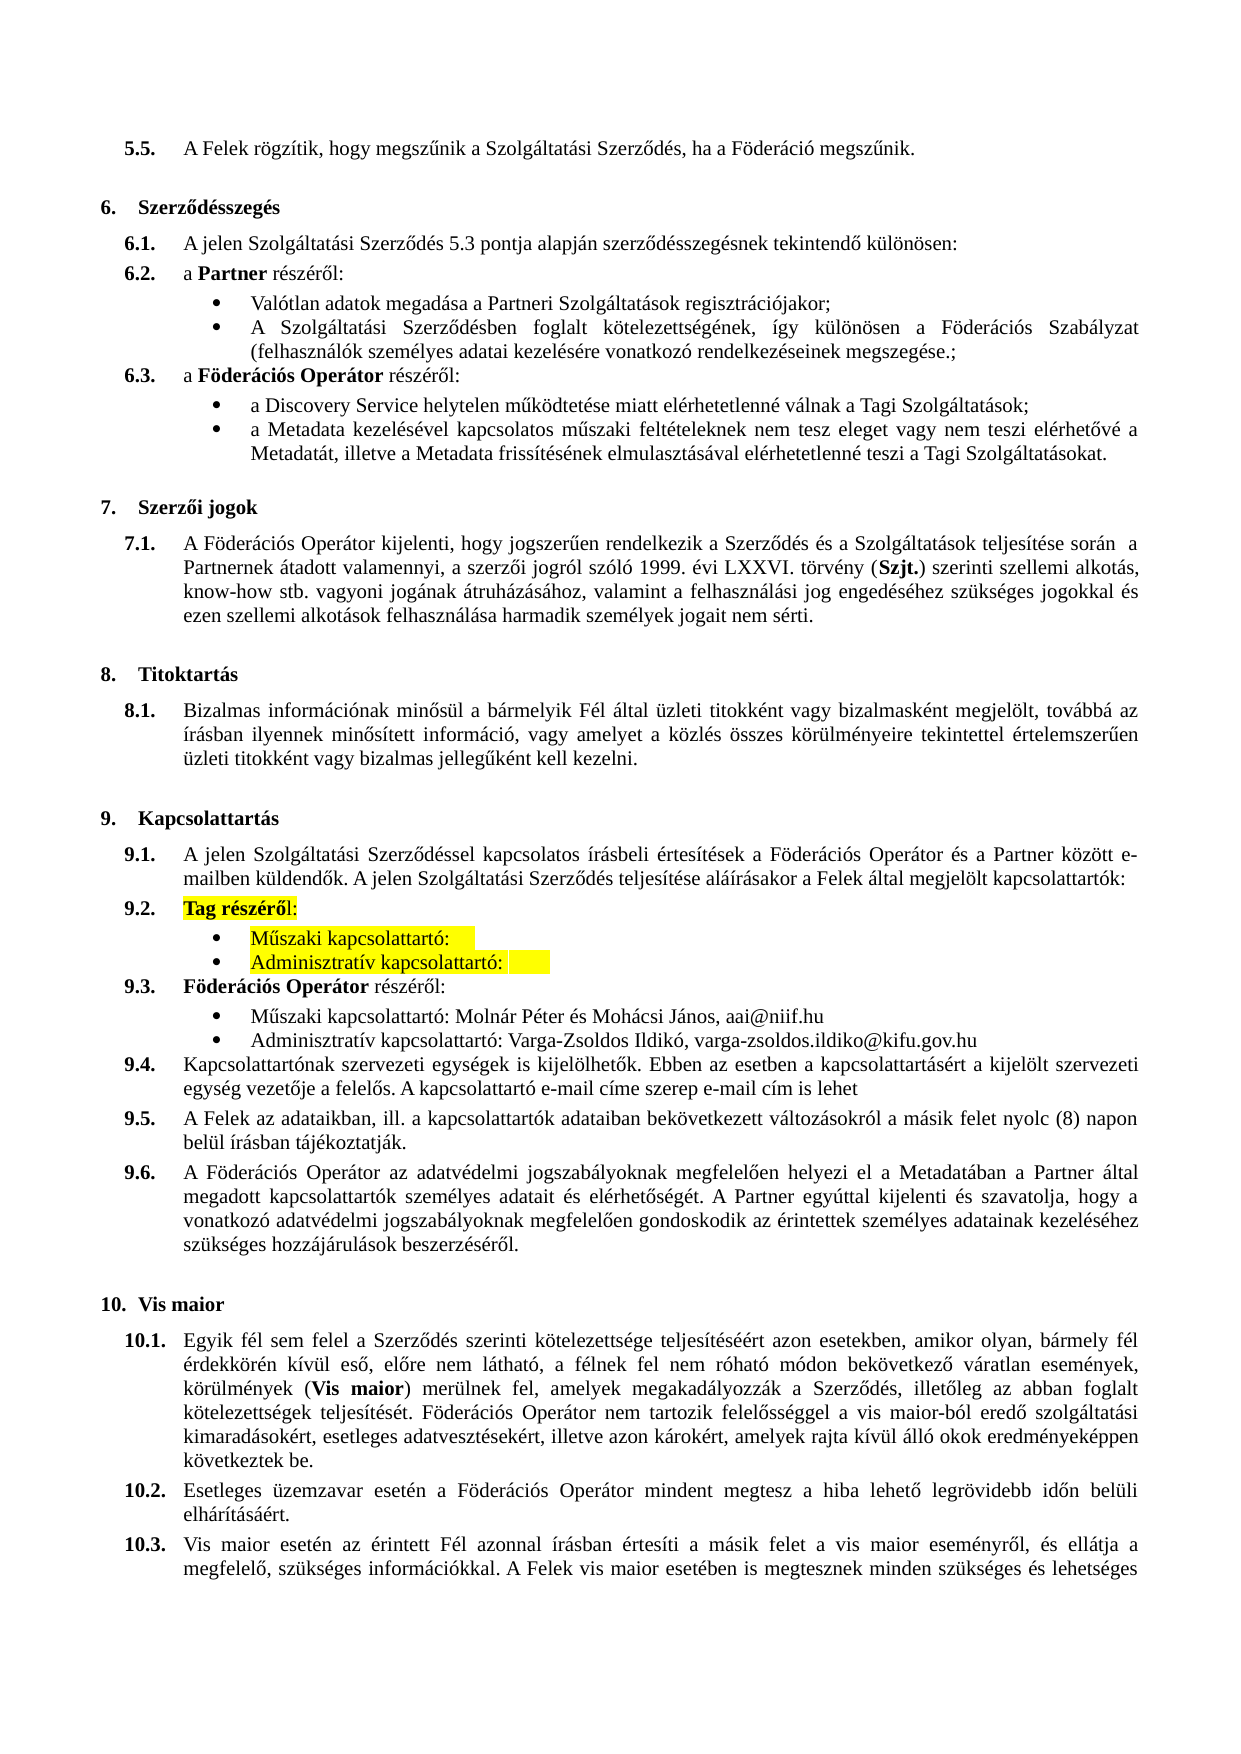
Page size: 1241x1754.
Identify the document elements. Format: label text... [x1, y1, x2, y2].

list Adminisztratív kapcsolattartó: Varga-Zsoldos Ildikó, varga-zsoldos.ildiko@kifu.gov.hu [213, 1028, 1140, 1052]
list Kapcsolattartás [100, 806, 1140, 830]
list Titoktartás [100, 662, 1140, 686]
list Valótlan adatok megadása a Partneri Szolgáltatások regisztrációjakor; [213, 291, 1140, 315]
list a Partner részéről: [124, 261, 1140, 285]
list Kapcsolattartónak szervezeti egységek is kijelölhetők. Ebben az esetben a kapcsolattartásért a kijelölt szervezeti egység vezetője a felelős. A kapcsolattartó e-mail címe szerep e-mail cím is lehet [124, 1052, 1140, 1100]
list A Felek rögzítik, hogy megszűnik a Szolgáltatási Szerződés, ha a Föderáció megszűnik. [124, 136, 1140, 160]
list Adminisztratív kapcsolattartó: [213, 950, 1140, 974]
list A Föderációs Operátor kijelenti, hogy jogszerűen rendelkezik a Szerződés és a Szolgáltatások teljesítése során a Partnernek átadott valamennyi, a szerzői jogról szóló 1999. évi LXXVI. törvény (Szjt.) szerinti szellemi alkotás, know-how stb. vagyoni jogának átruházásához, valamint a felhasználási jog engedéséhez szükséges jogokkal és ezen szellemi alkotások felhasználása harmadik személyek jogait nem sérti. [124, 531, 1140, 627]
list Egyik fél sem felel a Szerződés szerinti kötelezettsége teljesítéséért azon esetekben, amikor olyan, bármely fél érdekkörén kívül eső, előre nem látható, a félnek fel nem róható módon bekövetkező váratlan események, körülmények (Vis maior) merülnek fel, amelyek megakadályozzák a Szerződés, illetőleg az abban foglalt kötelezettségek teljesítését. Föderációs Operátor nem tartozik felelősséggel a vis maior-ból eredő szolgáltatási kimaradásokért, esetleges adatvesztésekért, illetve azon károkért, amelyek rajta kívül álló okok eredményeképpen következtek be. [124, 1328, 1140, 1472]
list Vis maior [100, 1292, 1140, 1316]
list Szerzői jogok [100, 495, 1140, 519]
list Tag részéről: [124, 896, 1140, 920]
list A jelen Szolgáltatási Szerződés 5.3 pontja alapján szerződésszegésnek tekintendő különösen: [124, 231, 1140, 255]
list Esetleges üzemzavar esetén a Föderációs Operátor mindent megtesz a hiba lehető legrövidebb időn belüli elhárításáért. [124, 1478, 1140, 1526]
list Bizalmas információnak minősül a bármelyik Fél által üzleti titokként vagy bizalmasként megjelölt, továbbá az írásban ilyennek minősített információ, vagy amelyet a közlés összes körülményeire tekintettel értelemszerűen üzleti titokként vagy bizalmas jellegűként kell kezelni. [124, 698, 1140, 770]
list Föderációs Operátor részéről: [124, 974, 1140, 998]
list A Föderációs Operátor az adatvédelmi jogszabályoknak megfelelően helyezi el a Metadatában a Partner által megadott kapcsolattartók személyes adatait és elérhetőségét. A Partner egyúttal kijelenti és szavatolja, hogy a vonatkozó adatvédelmi jogszabályoknak megfelelően gondoskodik az érintettek személyes adatainak kezeléséhez szükséges hozzájárulások beszerzéséről. [124, 1160, 1140, 1256]
list Vis maior esetén az érintett Fél azonnal írásban értesíti a másik felet a vis maior eseményről, és ellátja a megfelelő, szükséges információkkal. A Felek vis maior esetében is megtesznek minden szükséges és lehetséges [124, 1532, 1140, 1580]
list A jelen Szolgáltatási Szerződéssel kapcsolatos írásbeli értesítések a Föderációs Operátor és a Partner között e-mailben küldendők. A jelen Szolgáltatási Szerződés teljesítése aláírásakor a Felek által megjelölt kapcsolattartók: [124, 842, 1140, 890]
list a Discovery Service helytelen működtetése miatt elérhetetlenné válnak a Tagi Szolgáltatások; [213, 393, 1140, 417]
list a Föderációs Operátor részéről: [124, 363, 1140, 387]
list A Felek az adataikban, ill. a kapcsolattartók adataiban bekövetkezett változásokról a másik felet nyolc (8) napon belül írásban tájékoztatják. [124, 1106, 1140, 1154]
list Műszaki kapcsolattartó: [213, 926, 1140, 950]
list Szerződésszegés [100, 195, 1140, 219]
list A Szolgáltatási Szerződésben foglalt kötelezettségének, így különösen a Föderációs Szabályzat (felhasználók személyes adatai kezelésére vonatkozó rendelkezéseinek megszegése.; [213, 315, 1140, 363]
list Műszaki kapcsolattartó: Molnár Péter és Mohácsi János, aai@niif.hu [213, 1004, 1140, 1028]
list a Metadata kezelésével kapcsolatos műszaki feltételeknek nem tesz eleget vagy nem teszi elérhetővé a Metadatát, illetve a Metadata frissítésének elmulasztásával elérhetetlenné teszi a Tagi Szolgáltatásokat. [213, 417, 1140, 465]
